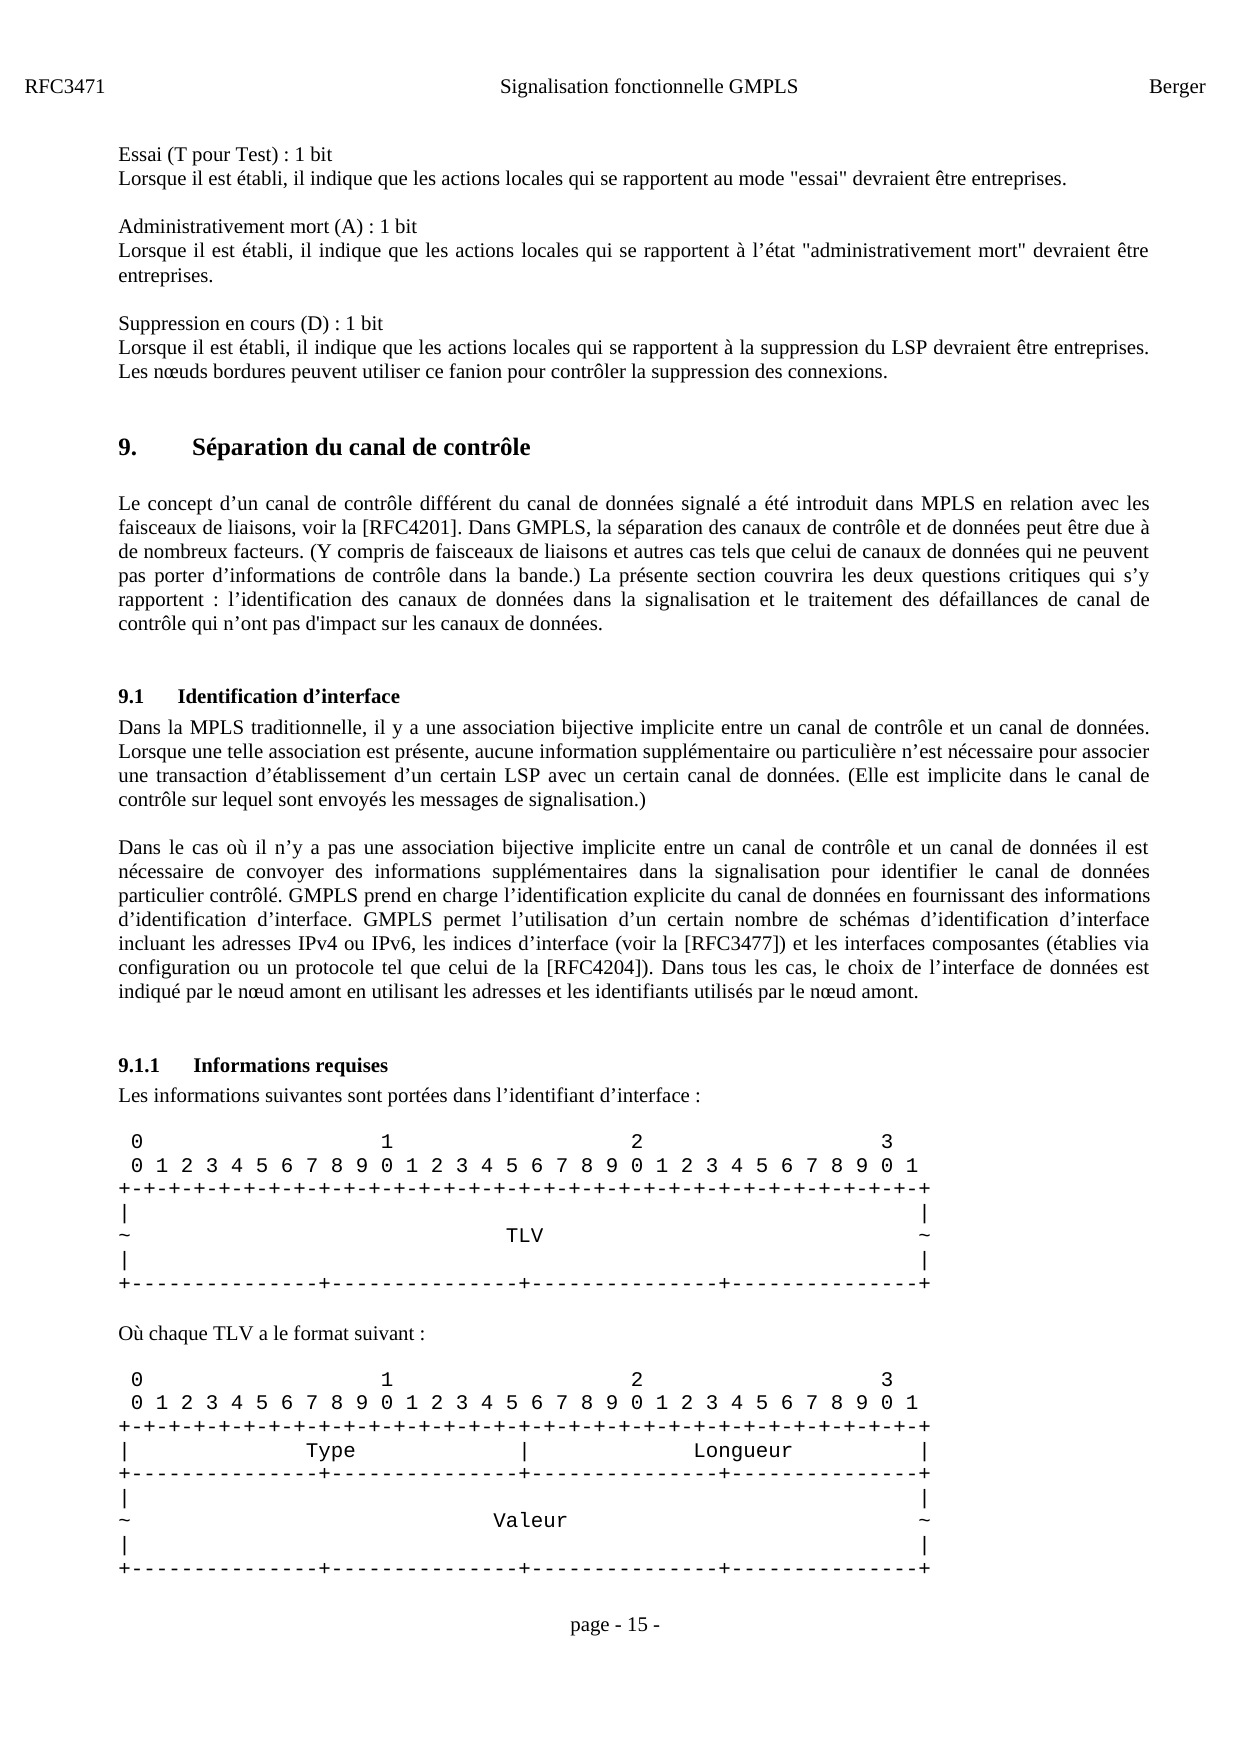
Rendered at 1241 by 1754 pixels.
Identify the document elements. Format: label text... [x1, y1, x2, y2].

text | | [118, 1487, 1152, 1511]
text +---------------+---------------+---------------+---------------+ [118, 1273, 1152, 1296]
text | | [118, 1249, 1152, 1273]
text | Type | Longueur | [118, 1439, 1152, 1463]
text 9. Séparation du canal de contrôle [118, 432, 1152, 461]
subtitle 9.1.1 Informations requises [118, 1052, 1152, 1077]
text ~ TLV ~ [118, 1226, 1152, 1249]
text +---------------+---------------+---------------+---------------+ [118, 1463, 1152, 1487]
text 0 1 2 3 [118, 1369, 1152, 1392]
text +-+-+-+-+-+-+-+-+-+-+-+-+-+-+-+-+-+-+-+-+-+-+-+-+-+-+-+-+-+-+-+-+ [118, 1178, 1152, 1202]
text 0 1 2 3 4 5 6 7 8 9 0 1 2 3 4 5 6 7 8 9 0 1 2 3 4 5 6 7 8 9 0 1 [118, 1392, 1152, 1416]
text Dans le cas où il n’y a pas une association bijective implicite entre un canal de contrôle et un canal de données il est nécessaire de convoyer des informations supplémentaires dans la signalisation pour identifier le canal de données particulier contrôlé. GMPLS prend en charge l’identification explicite du canal de données en fournissant des informations d’identification d’interface. GMPLS permet l’utilisation d’un certain nombre de schémas d’identification d’interface incluant les adresses IPv4 ou IPv6, les indices d’interface (voir la [RFC3477]) et les interfaces composantes (établies via configuration ou un protocole tel que celui de la [RFC4204]). Dans tous les cas, le choix de l’interface de données est indiqué par le nœud amont en utilisant les adresses et les identifiants utilisés par le nœud amont. [118, 835, 1152, 1003]
text | | [118, 1202, 1152, 1226]
text Essai (T pour Test) : 1 bit [118, 142, 1152, 166]
text ~ Valeur ~ [118, 1511, 1152, 1534]
text Administrativement mort (A) : 1 bit [118, 214, 1152, 238]
text Suppression en cours (D) : 1 bit [118, 311, 1152, 335]
text 0 1 2 3 4 5 6 7 8 9 0 1 2 3 4 5 6 7 8 9 0 1 2 3 4 5 6 7 8 9 0 1 [118, 1154, 1152, 1178]
text Le concept d’un canal de contrôle différent du canal de données signalé a été introduit dans MPLS en relation avec les faisceaux de liaisons, voir la [RFC4201]. Dans GMPLS, la séparation des canaux de contrôle et de données peut être due à de nombreux facteurs. (Y compris de faisceaux de liaisons et autres cas tels que celui de canaux de données qui ne peuvent pas porter d’informations de contrôle dans la bande.) La présente section couvrira les deux questions critiques qui s’y rapportent : l’identification des canaux de données dans la signalisation et le traitement des défaillances de canal de contrôle qui n’ont pas d'impact sur les canaux de données. [118, 491, 1152, 635]
text Les informations suivantes sont portées dans l’identifiant d’interface : [118, 1083, 1152, 1107]
text | | [118, 1534, 1152, 1558]
text +-+-+-+-+-+-+-+-+-+-+-+-+-+-+-+-+-+-+-+-+-+-+-+-+-+-+-+-+-+-+-+-+ [118, 1416, 1152, 1439]
text +---------------+---------------+---------------+---------------+ [118, 1558, 1152, 1581]
text Lorsque il est établi, il indique que les actions locales qui se rapportent au mode "essai" devraient être entreprises. [118, 166, 1152, 190]
text Lorsque il est établi, il indique que les actions locales qui se rapportent à la suppression du LSP devraient être entreprises. Les nœuds bordures peuvent utiliser ce fanion pour contrôler la suppression des connexions. [118, 335, 1152, 383]
text Dans la MPLS traditionnelle, il y a une association bijective implicite entre un canal de contrôle et un canal de données. Lorsque une telle association est présente, aucune information supplémentaire ou particulière n’est nécessaire pour associer une transaction d’établissement d’un certain LSP avec un certain canal de données. (Elle est implicite dans le canal de contrôle sur lequel sont envoyés les messages de signalisation.) [118, 715, 1152, 811]
text 0 1 2 3 [118, 1131, 1152, 1154]
text Où chaque TLV a le format suivant : [118, 1321, 1152, 1344]
text 9.1 Identification d’interface [118, 684, 1152, 708]
text Lorsque il est établi, il indique que les actions locales qui se rapportent à l’état "administrativement mort" devraient être entreprises. [118, 238, 1152, 287]
